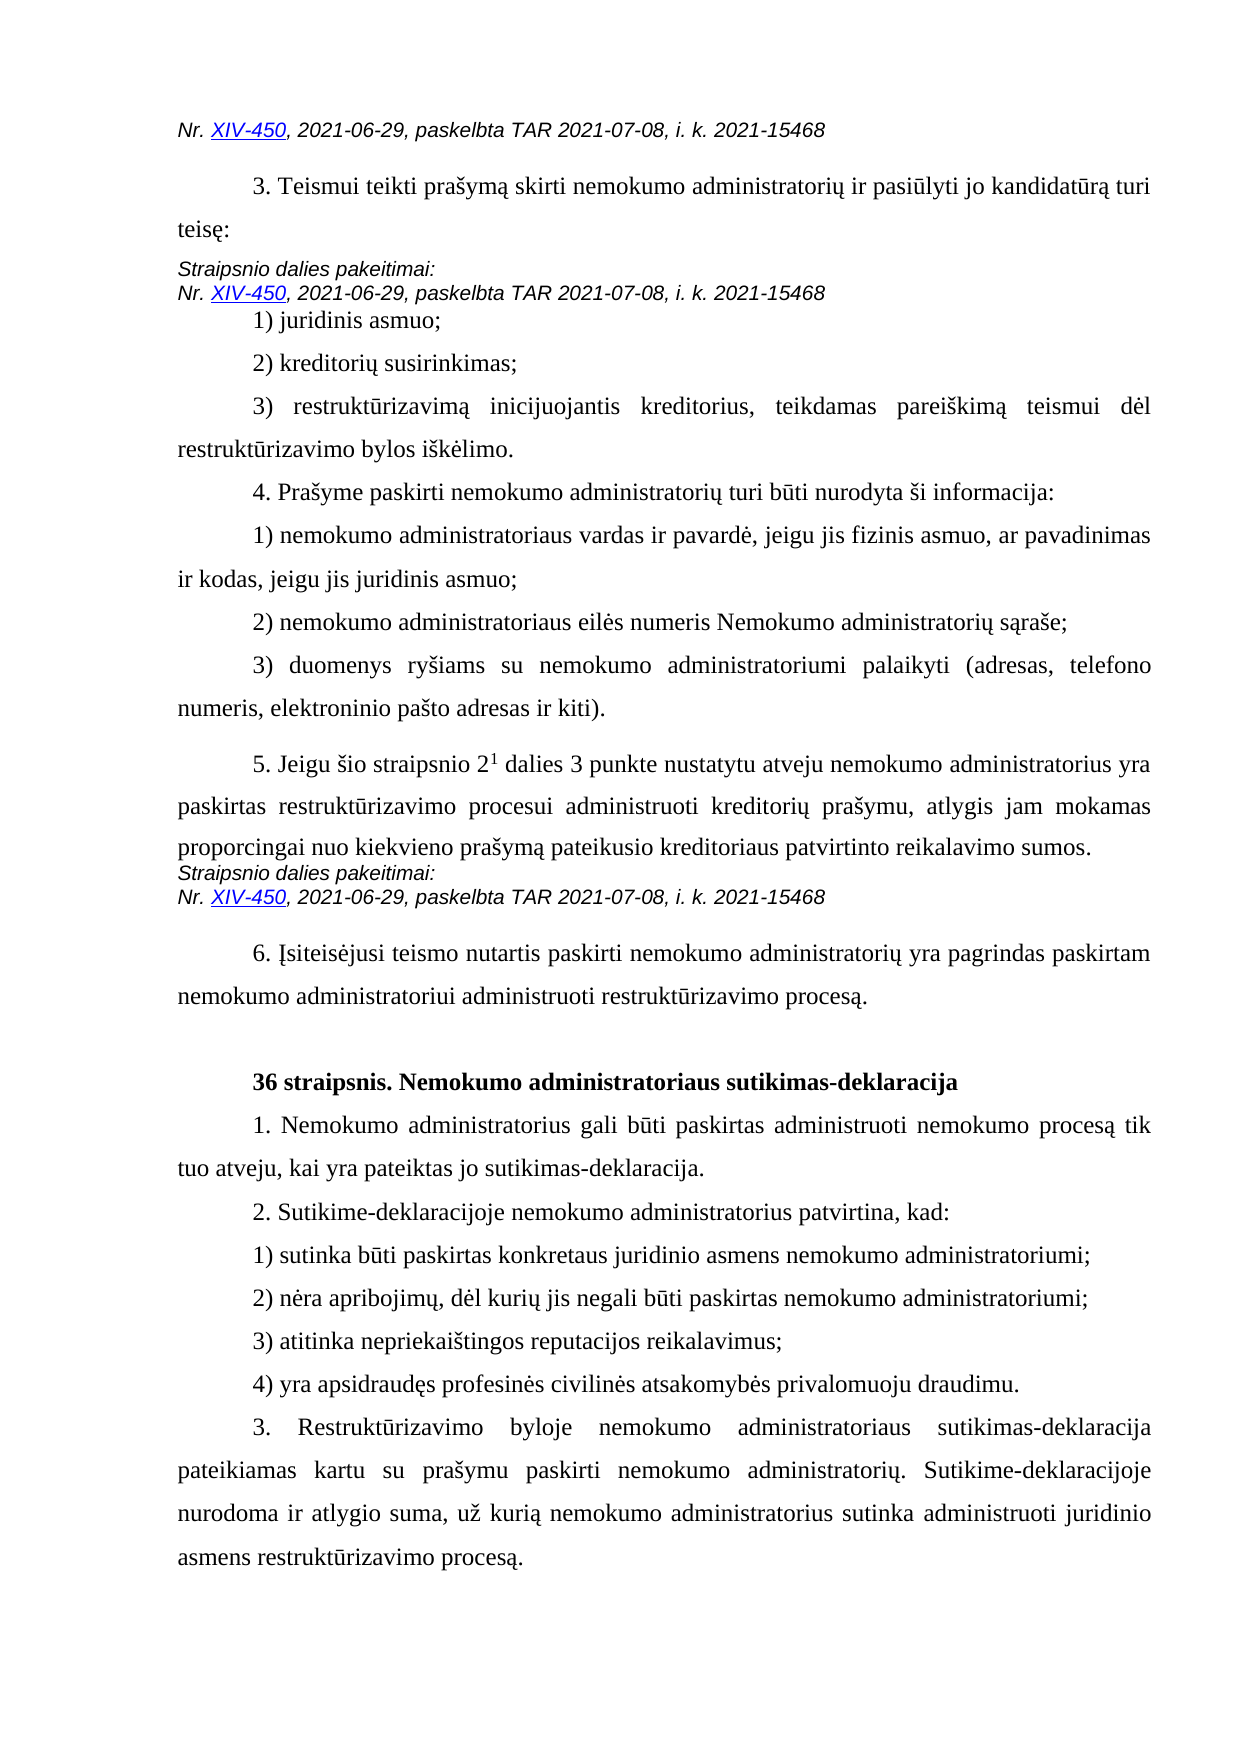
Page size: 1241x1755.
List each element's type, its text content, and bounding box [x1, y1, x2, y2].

text Straipsnio dalies pakeitimai: [177, 861, 1152, 885]
text 3) duomenys ryšiams su nemokumo administratoriumi palaikyti (adresas, telefono numeris, elektroninio pašto adresas ir kiti). [177, 650, 1152, 722]
text 1) sutinka būti paskirtas konkretaus juridinio asmens nemokumo administratoriumi; [177, 1240, 1152, 1268]
text 4) yra apsidraudęs profesinės civilinės atsakomybės privalomuoju draudimu. [177, 1369, 1152, 1398]
text 2) nemokumo administratoriaus eilės numeris Nemokumo administratorių sąraše; [177, 607, 1152, 636]
text 1) juridinis asmuo; [177, 305, 1152, 334]
text 4. Prašyme paskirti nemokumo administratorių turi būti nurodyta ši informacija: [177, 477, 1152, 506]
text 3. Teismui teikti prašymą skirti nemokumo administratorių ir pasiūlyti jo kandidatūrą turi teisę: [177, 171, 1152, 243]
text Nr. XIV-450, 2021-06-29, paskelbta TAR 2021-07-08, i. k. 2021-15468 [177, 885, 1152, 909]
text 3) atitinka nepriekaištingos reputacijos reikalavimus; [177, 1326, 1152, 1355]
text 3) restruktūrizavimą inicijuojantis kreditorius, teikdamas pareiškimą teismui dėl restruktūrizavimo bylos iškėlimo. [177, 391, 1152, 463]
text 1. Nemokumo administratorius gali būti paskirtas administruoti nemokumo procesą tik tuo atveju, kai yra pateiktas jo sutikimas-deklaracija. [177, 1110, 1152, 1182]
text 2. Sutikime-deklaracijoje nemokumo administratorius patvirtina, kad: [177, 1197, 1152, 1225]
text 2) nėra apribojimų, dėl kurių jis negali būti paskirtas nemokumo administratoriumi; [177, 1283, 1152, 1312]
text Nr. XIV-450, 2021-06-29, paskelbta TAR 2021-07-08, i. k. 2021-15468 [177, 118, 1152, 142]
text Straipsnio dalies pakeitimai: [177, 257, 1152, 281]
text 2) kreditorių susirinkimas; [177, 348, 1152, 377]
text 6. Įsiteisėjusi teismo nutartis paskirti nemokumo administratorių yra pagrindas paskirtam nemokumo administratoriui administruoti restruktūrizavimo procesą. [177, 938, 1152, 1010]
text Nr. XIV-450, 2021-06-29, paskelbta TAR 2021-07-08, i. k. 2021-15468 [177, 281, 1152, 305]
text 36 straipsnis. Nemokumo administratoriaus sutikimas-deklaracija [177, 1067, 1152, 1096]
text 1) nemokumo administratoriaus vardas ir pavardė, jeigu jis fizinis asmuo, ar pavadinimas ir kodas, jeigu jis juridinis asmuo; [177, 521, 1152, 592]
text 3. Restruktūrizavimo byloje nemokumo administratoriaus sutikimas-deklaracija pateikiamas kartu su prašymu paskirti nemokumo administratorių. Sutikime-deklaracijoje nurodoma ir atlygio suma, už kurią nemokumo administratorius sutinka administruoti juridinio asmens restruktūrizavimo procesą. [177, 1412, 1152, 1570]
text 5. Jeigu šio straipsnio 21 dalies 3 punkte nustatytu atveju nemokumo administratorius yra paskirtas restruktūrizavimo procesui administruoti kreditorių prašymu, atlygis jam mokamas proporcingai nuo kiekvieno prašymą pateikusio kreditoriaus patvirtinto reikalavimo sumos. [177, 736, 1152, 861]
